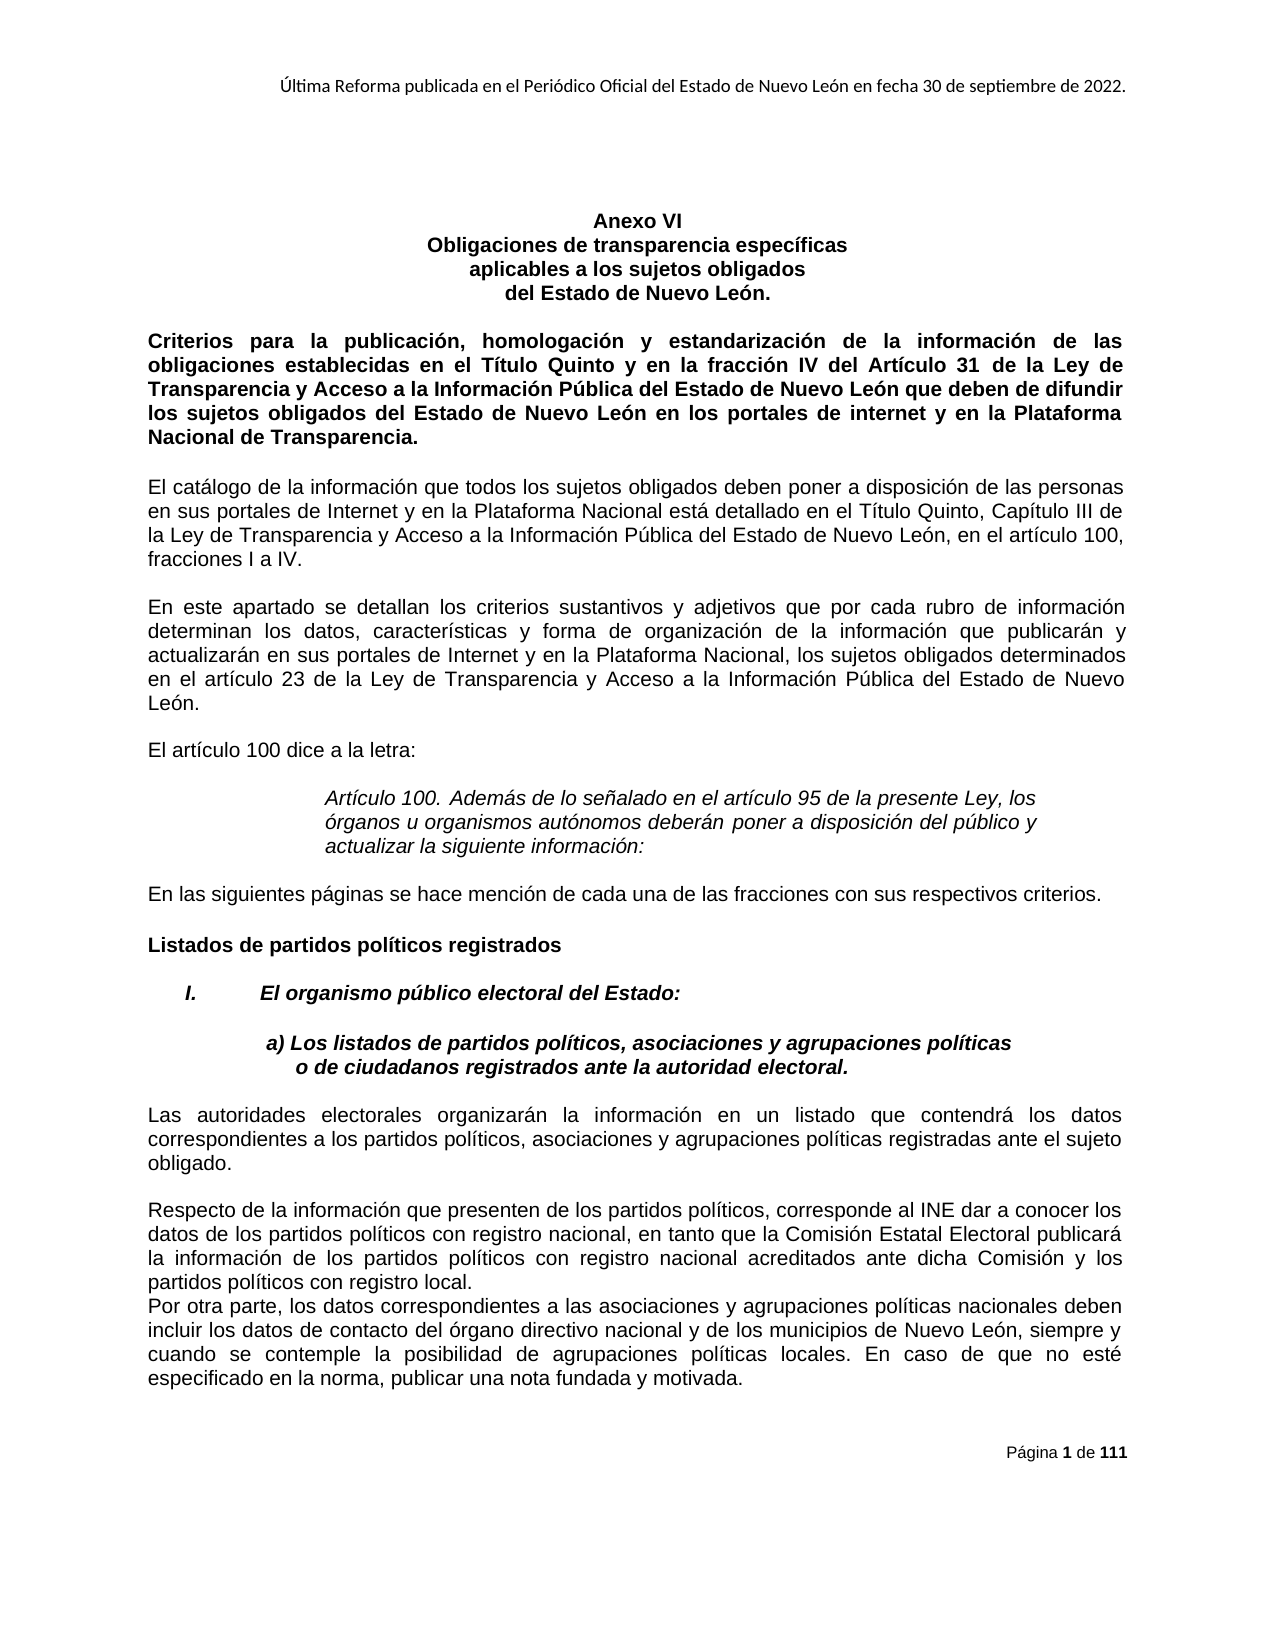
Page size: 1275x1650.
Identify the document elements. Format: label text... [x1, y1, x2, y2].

text Respecto de la información que presenten de los partidos políticos, corresponde al INE dar a conocer los datos de los partidos políticos con registro nacional, en tanto que la Comisión Estatal Electoral publicará la información de los partidos políticos con registro nacional acreditados ante dicha Comisión y los partidos políticos con registro local. [148, 1198, 1124, 1294]
text Criterios para la publicación, homologación y estandarización de la información de las obligaciones establecidas en el Título Quinto y en la fracción IV del Artículo 31 de la Ley de Transparencia y Acceso a la Información Pública del Estado de Nuevo León que deben de difundir los sujetos obligados del Estado de Nuevo León en los portales de internet y en la Plataforma Nacional de Transparencia. [148, 329, 1124, 448]
text En las siguientes páginas se hace mención de cada una de las fracciones con sus respectivos criterios. [148, 882, 1127, 906]
text El artículo 100 dice a la letra: [148, 738, 1126, 762]
text Artículo 100. Además de lo señalado en el artículo 95 de la presente Ley, los órganos u organismos autónomos deberán poner a disposición del público y actualizar la siguiente información: [325, 786, 1039, 858]
text Obligaciones de transparencia específicas [148, 233, 1127, 257]
text del Estado de Nuevo León. [148, 281, 1127, 305]
text Listados de partidos políticos registrados [148, 932, 1127, 956]
text Las autoridades electorales organizarán la información en un listado que contendrá los datos correspondientes a los partidos políticos, asociaciones y agrupaciones políticas registradas ante el sujeto obligado. [148, 1102, 1124, 1174]
text Anexo VI [148, 209, 1127, 233]
list a) Los listados de partidos políticos, asociaciones y agrupaciones políticas o de ciudadanos registrados ante la autoridad electoral. [266, 1031, 1023, 1078]
text El catálogo de la información que todos los sujetos obligados deben poner a disposición de las personas en sus portales de Internet y en la Plataforma Nacional está detallado en el Título Quinto, Capítulo III de la Ley de Transparencia y Acceso a la Información Pública del Estado de Nuevo León, en el artículo 100, fracciones I a IV. [148, 475, 1126, 571]
text Por otra parte, los datos correspondientes a las asociaciones y agrupaciones políticas nacionales deben incluir los datos de contacto del órgano directivo nacional y de los municipios de Nuevo León, siempre y cuando se contemple la posibilidad de agrupaciones políticas locales. En caso de que no esté especificado en la norma, publicar una nota fundada y motivada. [148, 1294, 1124, 1390]
text I. El organismo público electoral del Estado: [185, 980, 1039, 1004]
text En este apartado se detallan los criterios sustantivos y adjetivos que por cada rubro de información determinan los datos, características y forma de organización de la información que publicarán y actualizarán en sus portales de Internet y en la Plataforma Nacional, los sujetos obligados determinados en el artículo 23 de la Ley de Transparencia y Acceso a la Información Pública del Estado de Nuevo León. [148, 594, 1127, 714]
text aplicables a los sujetos obligados [148, 257, 1127, 281]
